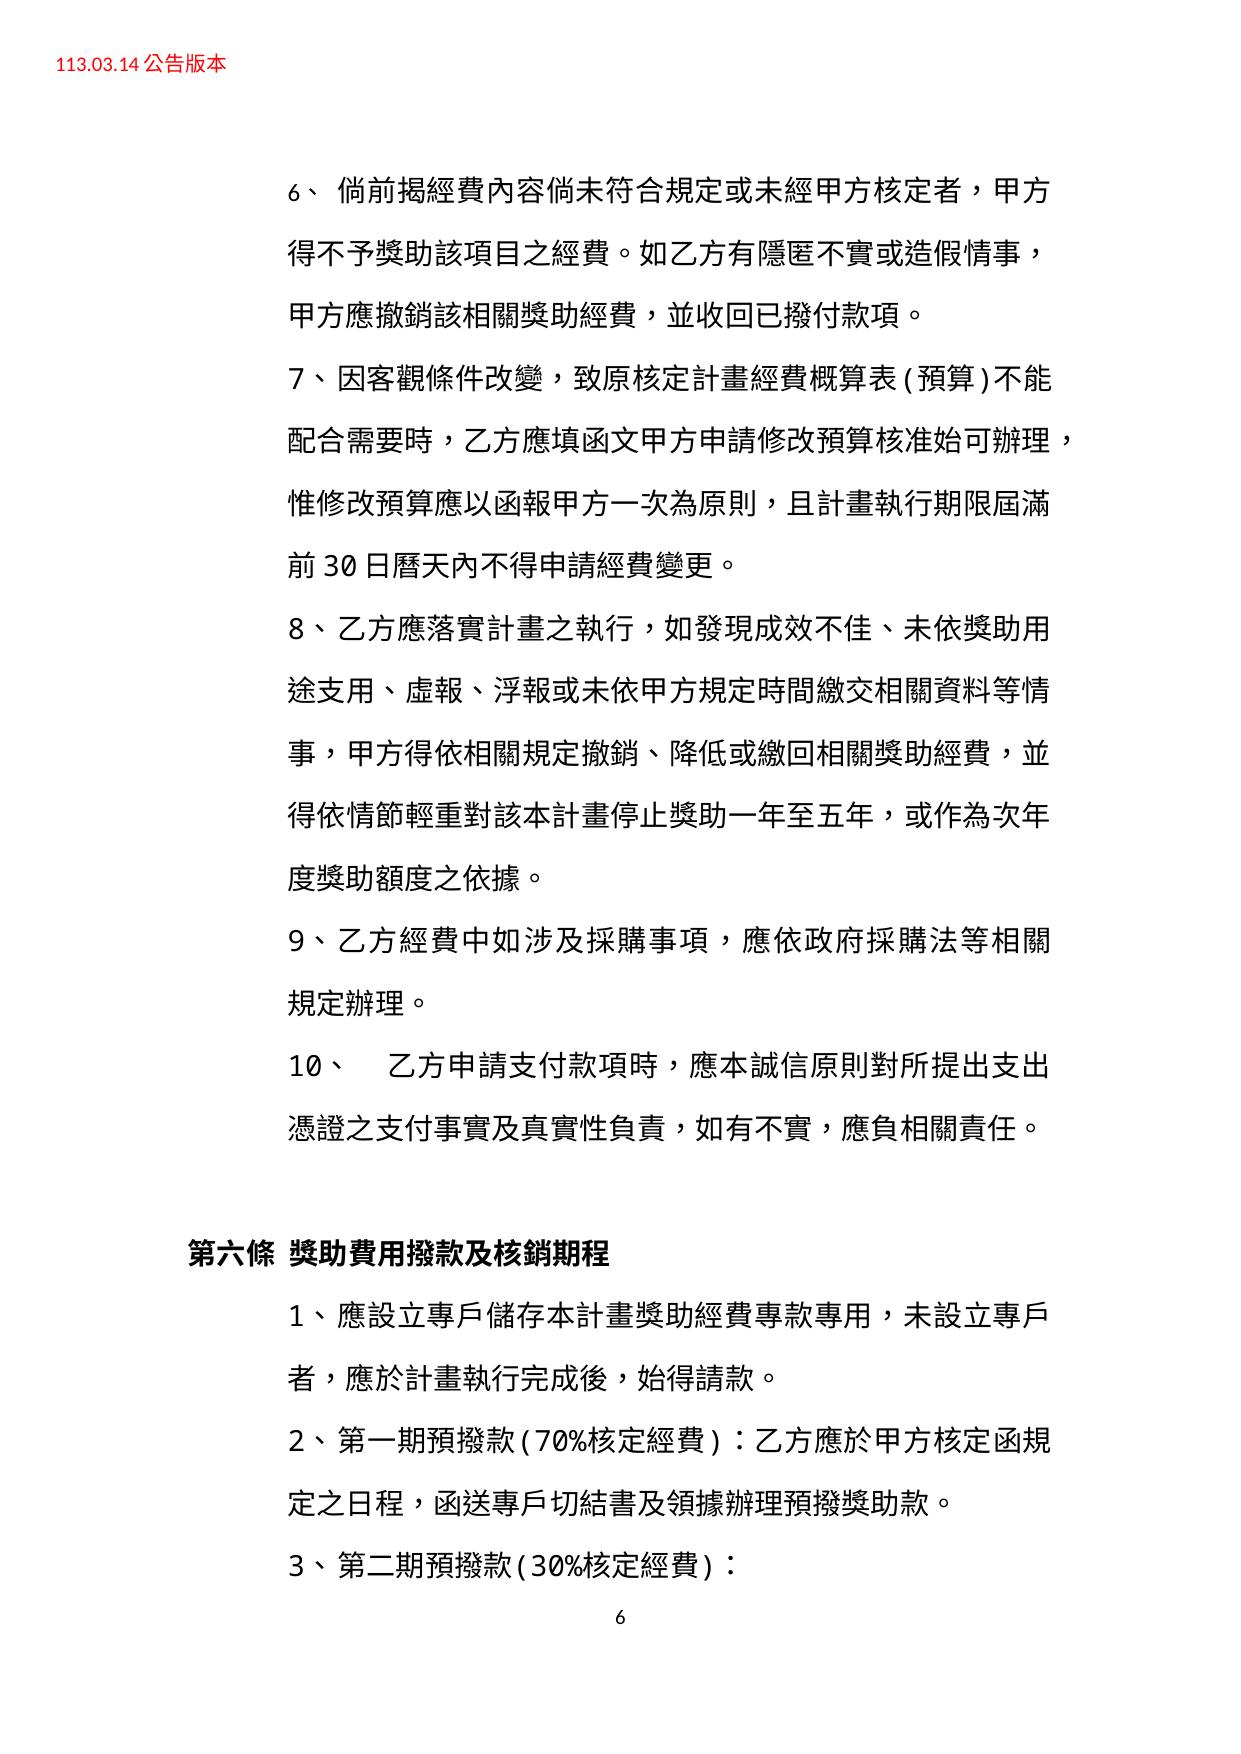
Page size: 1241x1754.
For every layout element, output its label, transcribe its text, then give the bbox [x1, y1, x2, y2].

list 乙方經費中如涉及採購事項，應依政府採購法等相關 規定辦理。 [287, 897, 1053, 1022]
list 倘前揭經費內容倘未符合規定或未經甲方核定者，甲方得不予獎助該項目之經費。如乙方有隱匿不實或造假情事，甲方應撤銷該相關獎助經費，並收回已撥付款項。 [287, 147, 1053, 335]
list 第一期預撥款(70%核定經費)：乙方應於甲方核定函規定之日程，函送專戶切結書及領據辦理預撥獎助款。 [287, 1397, 1053, 1522]
list 乙方應落實計畫之執行，如發現成效不佳、未依獎助用途支用、虛報、浮報或未依甲方規定時間繳交相關資料等情事，甲方得依相關規定撤銷、降低或繳回相關獎助經費，並得依情節輕重對該本計畫停止獎助一年至五年，或作為次年度獎助額度之依據。 [287, 585, 1053, 897]
list 因客觀條件改變，致原核定計畫經費概算表(預算)不能配合需要時，乙方應填函文甲方申請修改預算核准始可辦理，惟修改預算應以函報甲方一次為原則，且計畫執行期限屆滿前30日曆天內不得申請經費變更。 [287, 335, 1053, 585]
list 應設立專戶儲存本計畫獎助經費專款專用，未設立專戶者，應於計畫執行完成後，始得請款。 [287, 1272, 1053, 1397]
list 第二期預撥款(30%核定經費)： [287, 1522, 1053, 1585]
text 第六條 獎助費用撥款及核銷期程 [187, 1210, 1053, 1272]
list 乙方申請支付款項時，應本誠信原則對所提出支出憑證之支付事實及真實性負責，如有不實，應負相關責任。 [287, 1022, 1053, 1147]
